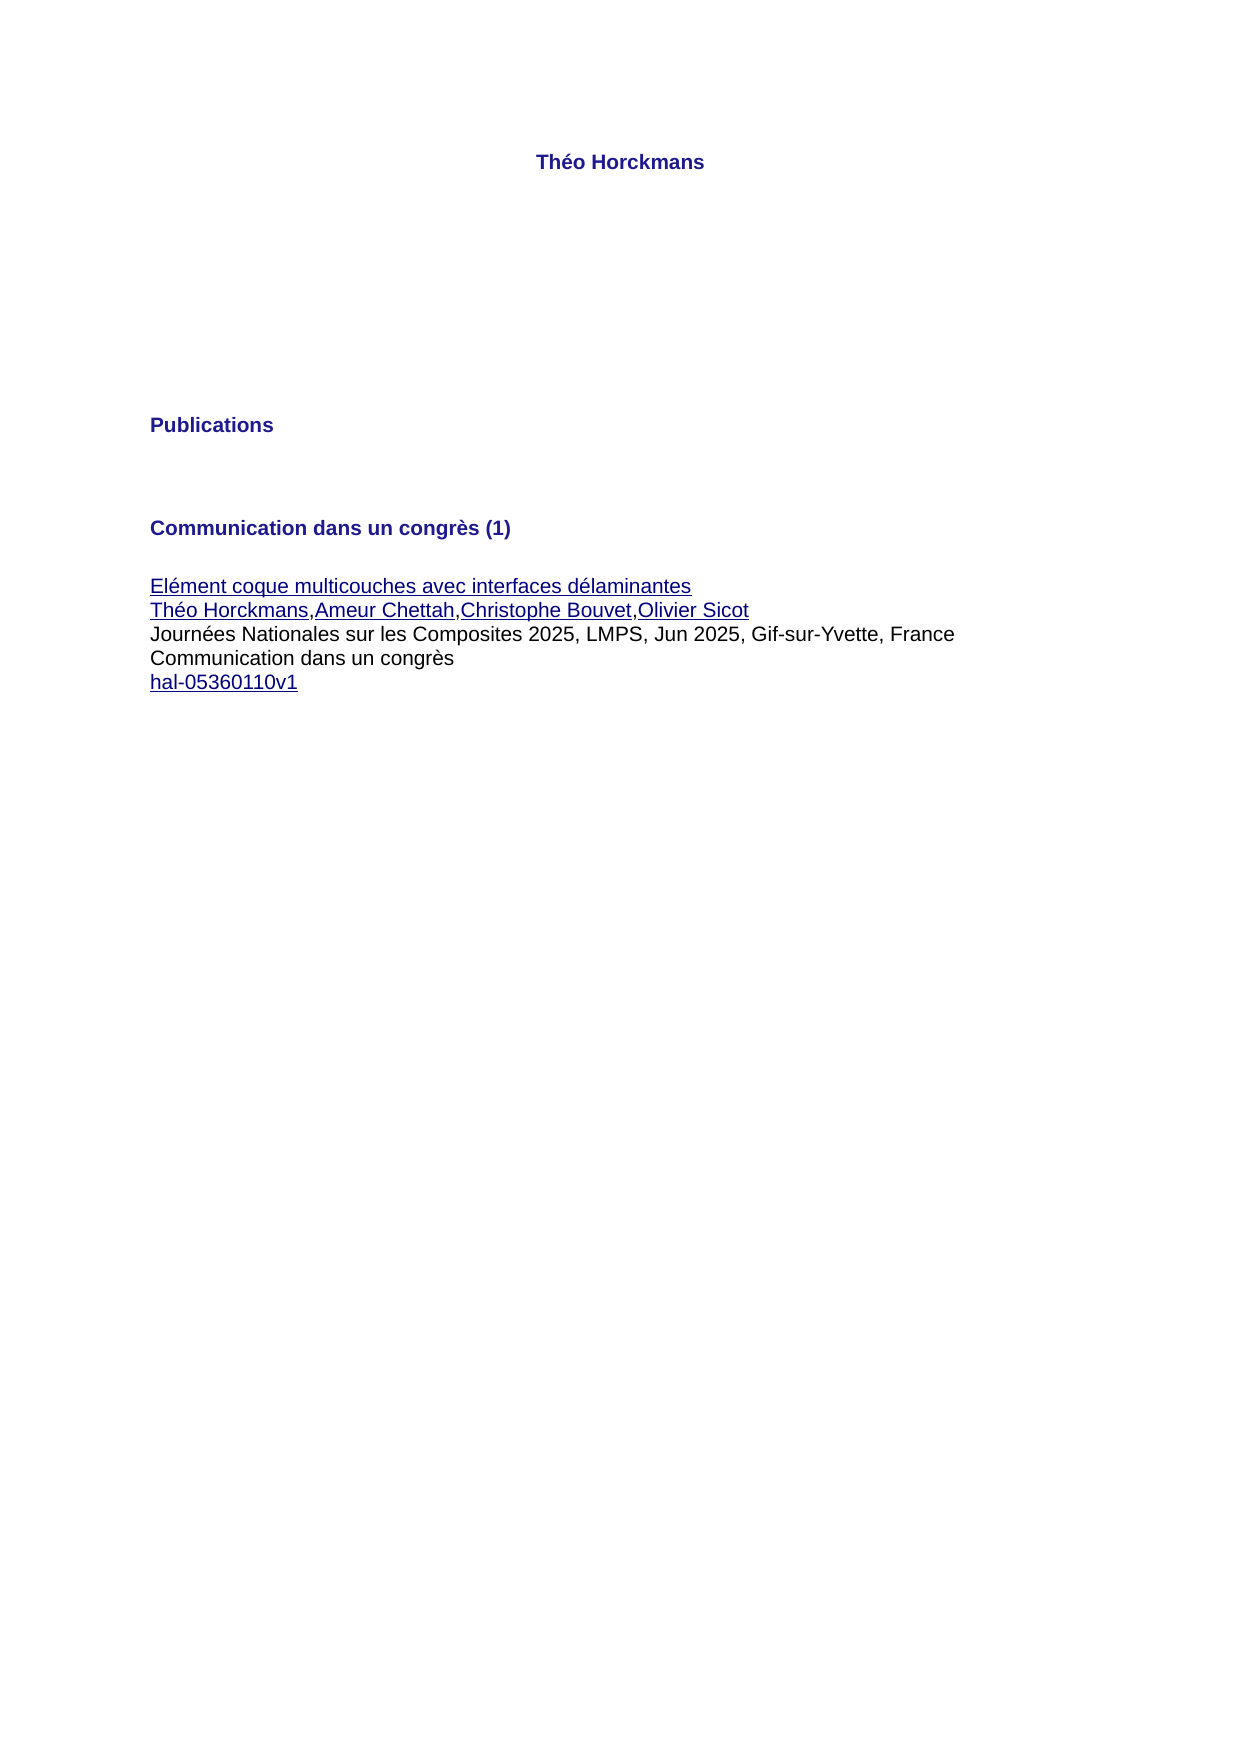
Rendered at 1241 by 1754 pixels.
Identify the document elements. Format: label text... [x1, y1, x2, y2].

table_header Elément coque multicouches avec interfaces délaminantes Théo Horckmans,Ameur Chettah,Christophe Bouvet,Olivier Sicot Journées Nationales sur les Composites 2025, LMPS, Jun 2025, Gif-sur-Yvette, France Communication dans un congrès hal-05360110v1 [150, 574, 1090, 694]
subtitle Théo Horckmans [150, 150, 1090, 174]
subtitle Publications [150, 412, 1090, 436]
subtitle Communication dans un congrès (1) [150, 516, 1090, 539]
